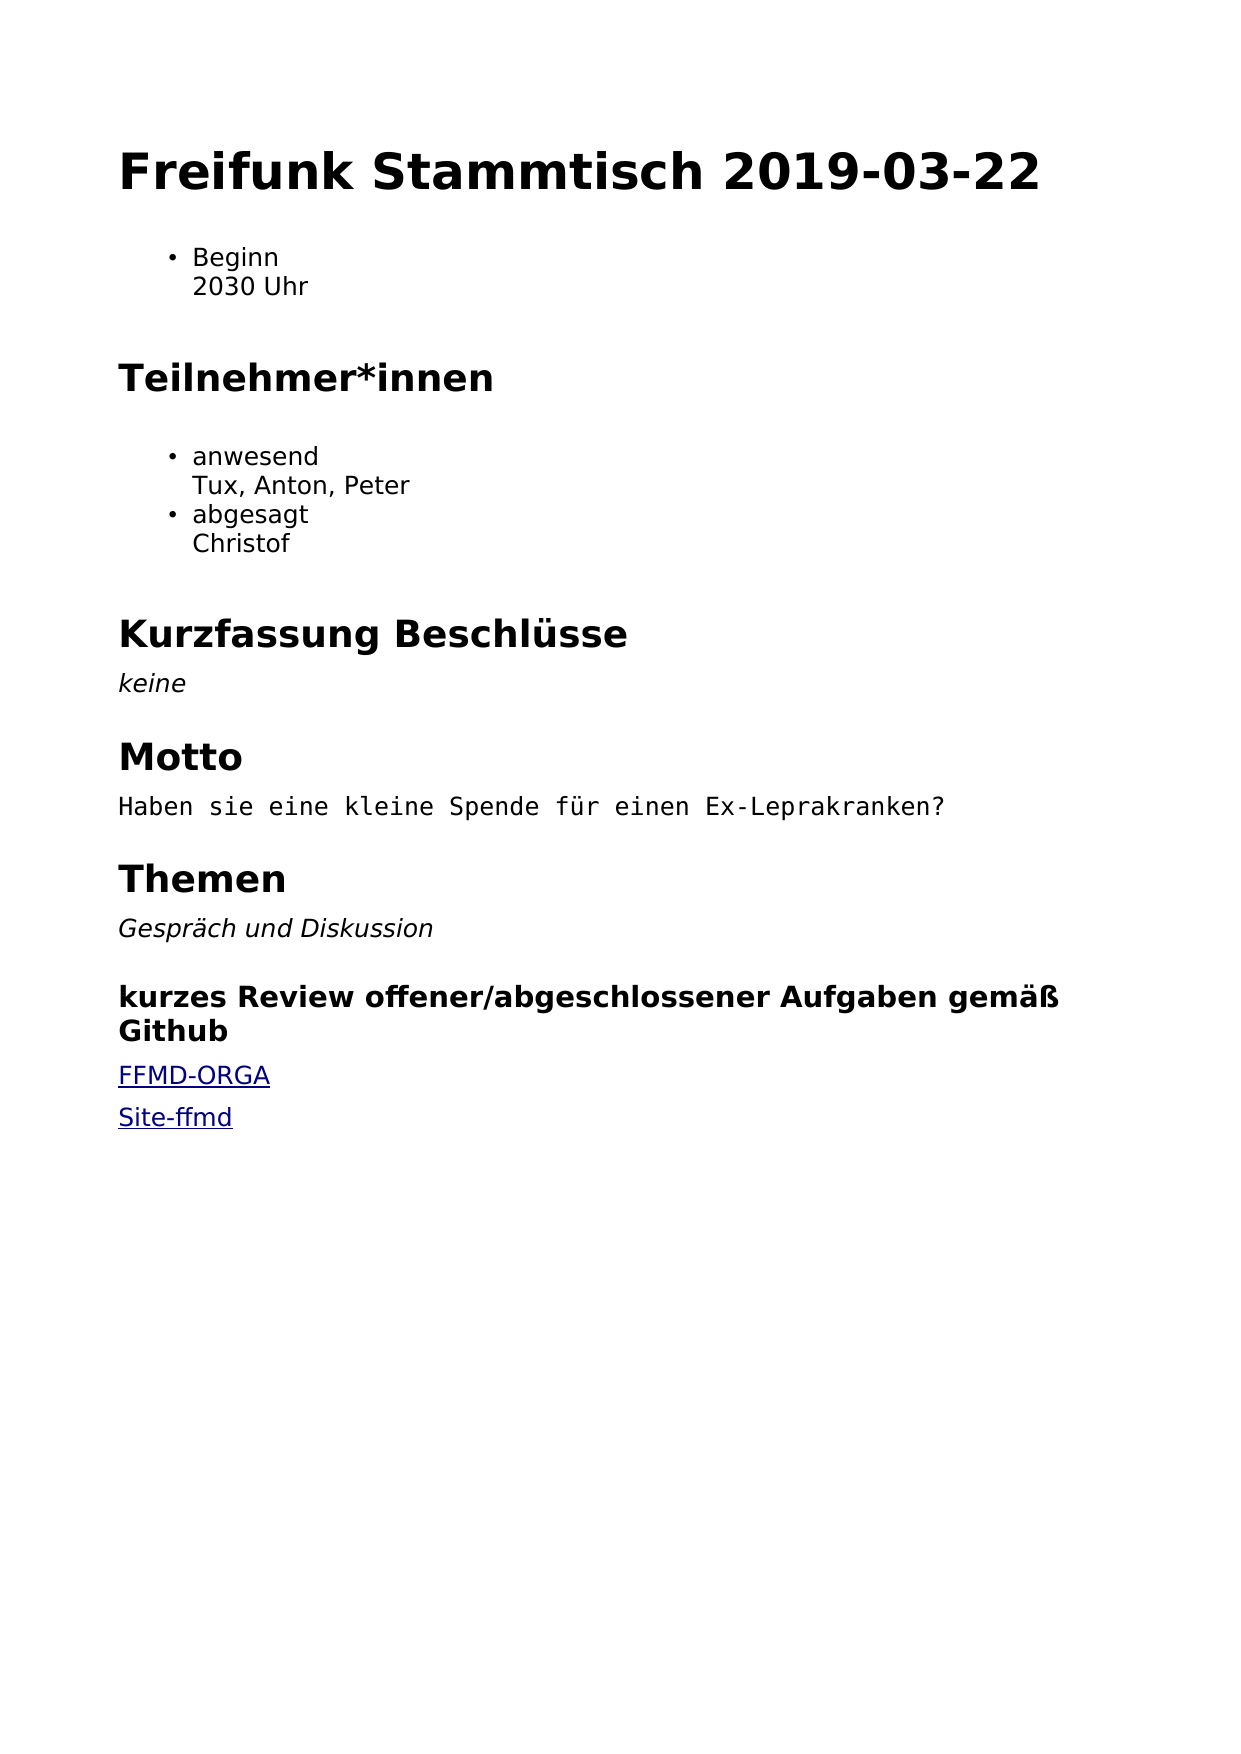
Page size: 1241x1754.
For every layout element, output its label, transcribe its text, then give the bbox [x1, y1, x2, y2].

list 2030 Uhr [177, 272, 1122, 302]
subtitle kurzes Review offener/abgeschlossener Aufgaben gemäß Github [118, 981, 1122, 1048]
text keine [118, 669, 1122, 698]
list Beginn [177, 243, 1122, 272]
list anwesend [177, 442, 1122, 471]
text Haben sie eine kleine Spende für einen Ex-Leprakranken? [118, 792, 1122, 821]
text Gespräch und Diskussion [118, 914, 1122, 943]
subtitle Teilnehmer*innen [118, 356, 1122, 400]
list Tux, Anton, Peter [177, 471, 1122, 500]
text Site-ffmd [118, 1103, 1122, 1132]
list Christof [177, 529, 1122, 558]
subtitle Themen [118, 858, 1122, 901]
subtitle Motto [118, 736, 1122, 779]
subtitle Kurzfassung Beschlüsse [118, 613, 1122, 657]
text FFMD-ORGA [118, 1061, 1122, 1090]
subtitle Freifunk Stammtisch 2019-03-22 [118, 143, 1122, 201]
list abgesagt [177, 500, 1122, 529]
